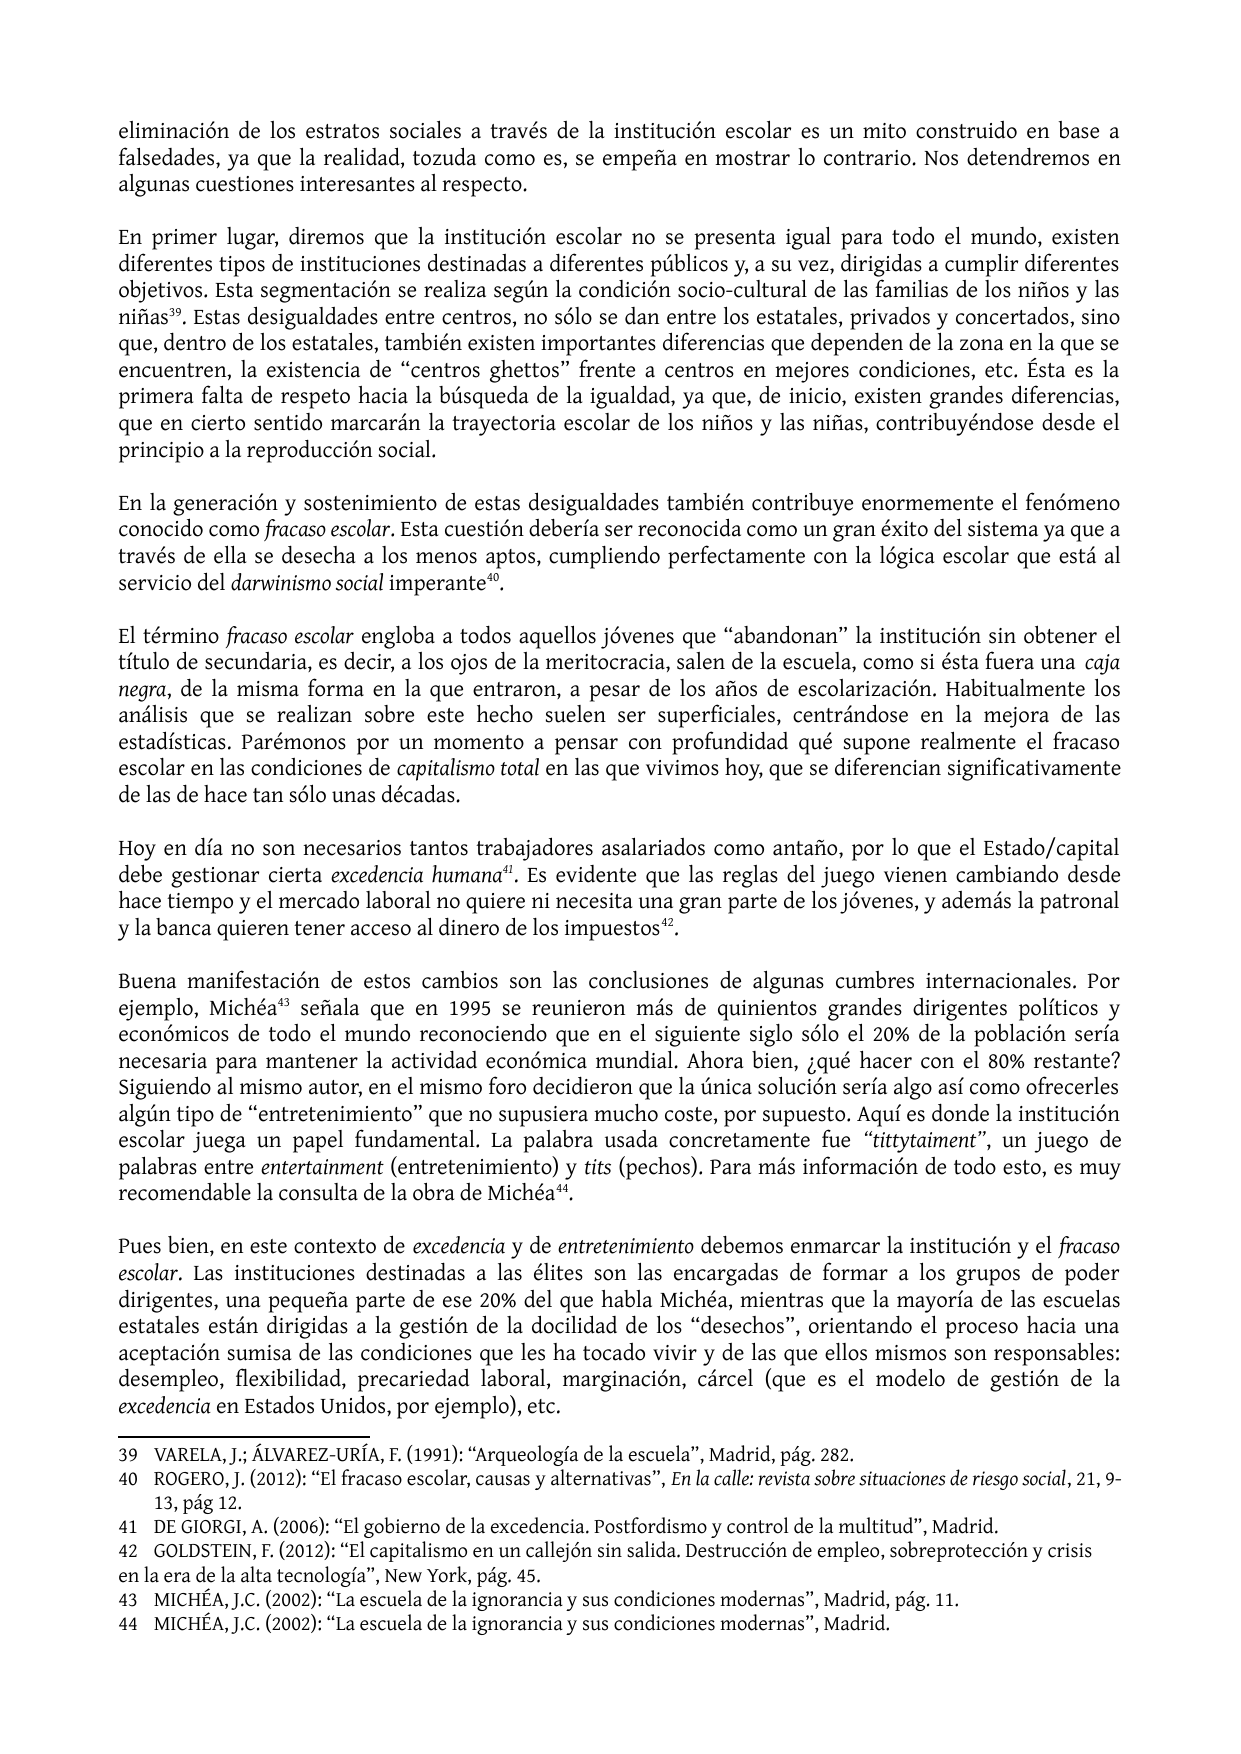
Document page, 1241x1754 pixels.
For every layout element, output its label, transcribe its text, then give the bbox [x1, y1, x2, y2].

text Hoy en día no son necesarios tantos trabajadores asalariados como antaño, por lo que el Estado/capital debe gestionar cierta excedencia humana. Es evidente que las reglas del juego vienen cambiando desde hace tiempo y el mercado laboral no quiere ni necesita una gran parte de los jóvenes, y además la patronal y la banca quieren tener acceso al dinero de los impuestos. [118, 835, 1122, 942]
text En primer lugar, diremos que la institución escolar no se presenta igual para todo el mundo, existen diferentes tipos de instituciones destinadas a diferentes públicos y, a su vez, dirigidas a cumplir diferentes objetivos. Esta segmentación se realiza según la condición socio-cultural de las familias de los niños y las niñas. Estas desigualdades entre centros, no sólo se dan entre los estatales, privados y concertados, sino que, dentro de los estatales, también existen importantes diferencias que dependen de la zona en la que se encuentren, la existencia de “centros ghettos” frente a centros en mejores condiciones, etc. Ésta es la primera falta de respeto hacia la búsqueda de la igualdad, ya que, de inicio, existen grandes diferencias, que en cierto sentido marcarán la trayectoria escolar de los niños y las niñas, contribuyéndose desde el principio a la reproducción social. [118, 224, 1122, 463]
text Buena manifestación de estos cambios son las conclusiones de algunas cumbres internacionales. Por ejemplo, Michéa señala que en 1995 se reunieron más de quinientos grandes dirigentes políticos y económicos de todo el mundo reconociendo que en el siguiente siglo sólo el 20% de la población sería necesaria para mantener la actividad económica mundial. Ahora bien, ¿qué hacer con el 80% restante? Siguiendo al mismo autor, en el mismo foro decidieron que la única solución sería algo así como ofrecerles algún tipo de “entretenimiento” que no supusiera mucho coste, por supuesto. Aquí es donde la institución escolar juega un papel fundamental. La palabra usada concretamente fue “tittytaiment”, un juego de palabras entre entertainment (entretenimiento) y tits (pechos). Para más información de todo esto, es muy recomendable la consulta de la obra de Michéa. [118, 968, 1122, 1207]
text ROGERO, J. (2012): “El fracaso escolar, causas y alternativas”, En la calle: revista sobre situaciones de riesgo social, 21, 9-13, pág 12. [118, 1467, 1122, 1516]
text VARELA, J.; ÁLVAREZ-URÍA, F. (1991): “Arqueología de la escuela”, Madrid, pág. 282. [118, 1443, 1122, 1467]
text en la era de la alta tecnología”, New York, pág. 45. [118, 1564, 1122, 1588]
text En la generación y sostenimiento de estas desigualdades también contribuye enormemente el fenómeno conocido como fracaso escolar. Esta cuestión debería ser reconocida como un gran éxito del sistema ya que a través de ella se desecha a los menos aptos, cumpliendo perfectamente con la lógica escolar que está al servicio del darwinismo social imperante. [118, 490, 1122, 596]
text MICHÉA, J.C. (2002): “La escuela de la ignorancia y sus condiciones modernas”, Madrid, pág. 11. [118, 1588, 1122, 1612]
text DE GIORGI, A. (2006): “El gobierno de la excedencia. Postfordismo y control de la multitud”, Madrid. [118, 1516, 1122, 1539]
text MICHÉA, J.C. (2002): “La escuela de la ignorancia y sus condiciones modernas”, Madrid. [118, 1612, 1122, 1636]
text El término fracaso escolar engloba a todos aquellos jóvenes que “abandonan” la institución sin obtener el título de secundaria, es decir, a los ojos de la meritocracia, salen de la escuela, como si ésta fuera una caja negra, de la misma forma en la que entraron, a pesar de los años de escolarización. Habitualmente los análisis que se realizan sobre este hecho suelen ser superficiales, centrándose en la mejora de las estadísticas. Parémonos por un momento a pensar con profundidad qué supone realmente el fracaso escolar en las condiciones de capitalismo total en las que vivimos hoy, que se diferencian significativamente de las de hace tan sólo unas décadas. [118, 623, 1122, 809]
text GOLDSTEIN, F. (2012): “El capitalismo en un callejón sin salida. Destrucción de empleo, sobreprotección y crisis [118, 1539, 1122, 1564]
text eliminación de los estratos sociales a través de la institución escolar es un mito construido en base a falsedades, ya que la realidad, tozuda como es, se empeña en mostrar lo contrario. Nos detendremos en algunas cuestiones interesantes al respecto. [118, 118, 1122, 198]
text Pues bien, en este contexto de excedencia y de entretenimiento debemos enmarcar la institución y el fracaso escolar. Las instituciones destinadas a las élites son las encargadas de formar a los grupos de poder dirigentes, una pequeña parte de ese 20% del que habla Michéa, mientras que la mayoría de las escuelas estatales están dirigidas a la gestión de la docilidad de los “desechos”, orientando el proceso hacia una aceptación sumisa de las condiciones que les ha tocado vivir y de las que ellos mismos son responsables: desempleo, flexibilidad, precariedad laboral, marginación, cárcel (que es el modelo de gestión de la excedencia en Estados Unidos, por ejemplo), etc. [118, 1234, 1122, 1420]
